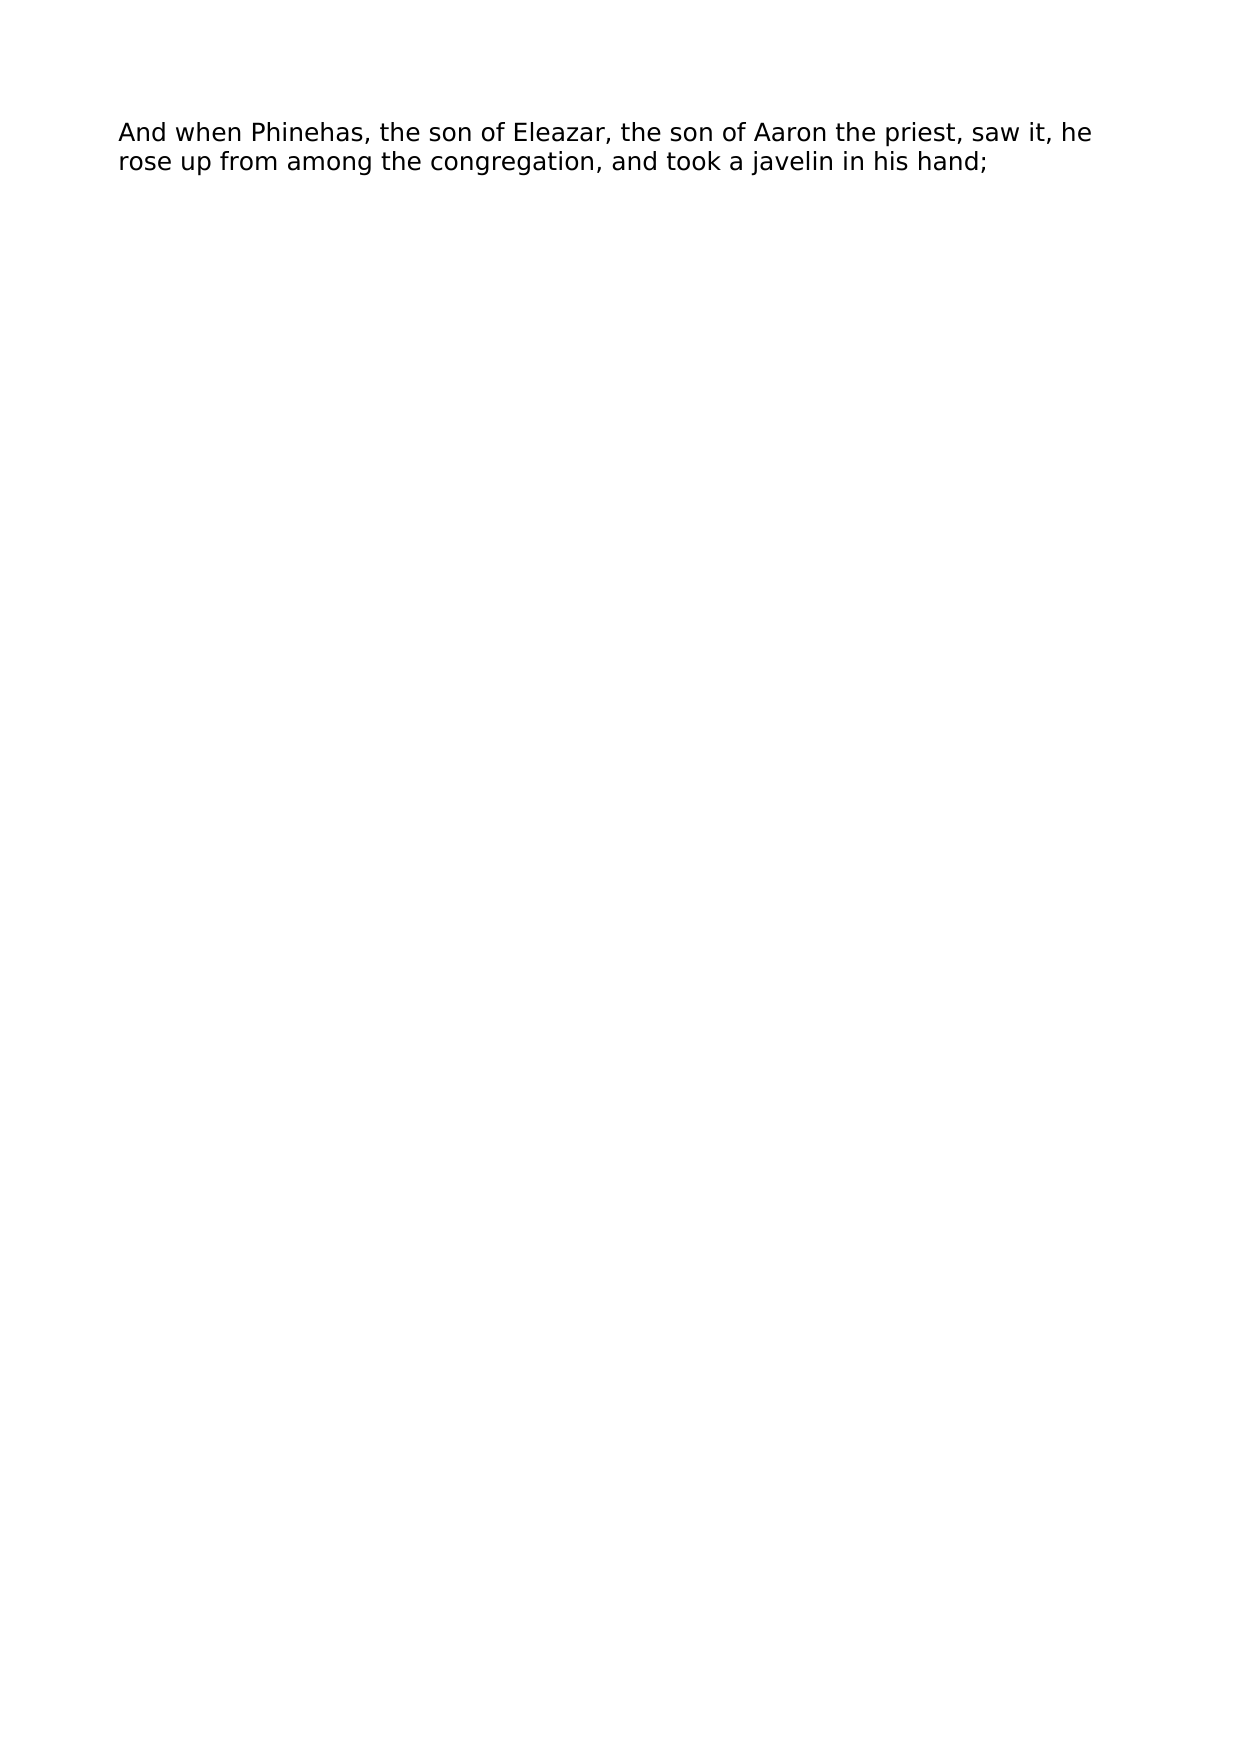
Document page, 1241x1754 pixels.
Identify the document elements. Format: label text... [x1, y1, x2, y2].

text And when Phinehas, the son of Eleazar, the son of Aaron the priest, saw it, he rose up from among the congregation, and took a javelin in his hand; [118, 118, 1122, 176]
